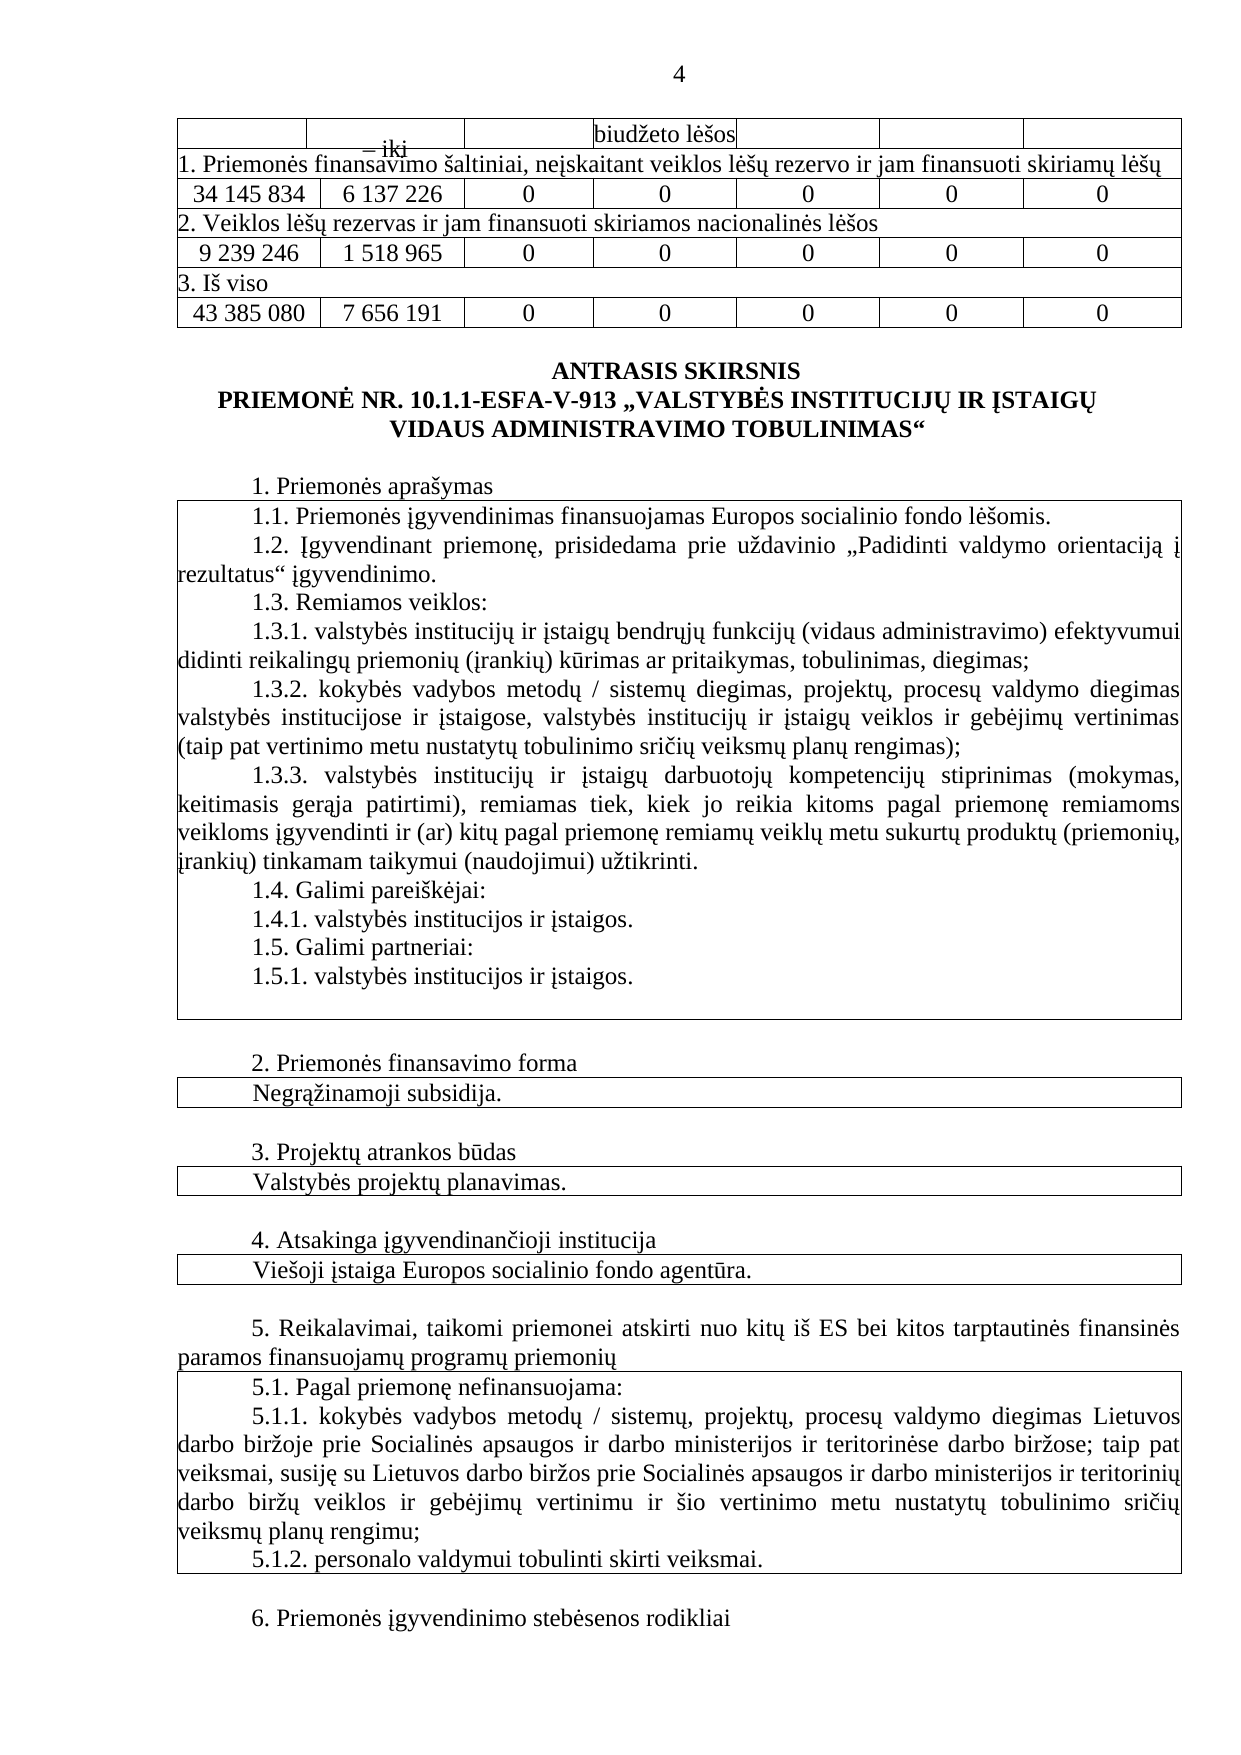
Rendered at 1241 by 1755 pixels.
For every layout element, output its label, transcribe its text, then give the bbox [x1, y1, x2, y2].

table_cell 6 137 226 [321, 179, 464, 207]
table_cell 0 [737, 179, 879, 207]
table_cell 1 518 965 [321, 238, 464, 267]
table_cell 2. Veiklos lėšų rezervas ir jam finansuoti skiriamos nacionalinės lėšos [178, 209, 1181, 237]
table_cell 1. Priemonės finansavimo šaltiniai, neįskaitant veiklos lėšų rezervo ir jam finansuoti skiriamų lėšų [178, 149, 1181, 178]
text 6. Priemonės įgyvendinimo stebėsenos rodikliai [177, 1603, 1181, 1632]
table_cell 0 [1024, 298, 1181, 327]
table_cell [737, 119, 879, 148]
table_cell 0 [737, 238, 879, 267]
table_cell [178, 990, 1181, 1019]
table_cell 0 [880, 298, 1023, 327]
text 1. Priemonės aprašymas [177, 471, 1181, 500]
table_cell 34 145 834 [178, 179, 320, 207]
table_cell 0 [737, 298, 879, 327]
table_header 5.1. Pagal priemonę nefinansuojama: 5.1.1. kokybės vadybos metodų / sistemų, projektų, procesų valdymo diegimas Lietuvos darbo biržoje prie Socialinės apsaugos ir darbo ministerijos ir teritorinėse darbo biržose; taip pat veiksmai, susiję su Lietuvos darbo biržos prie Socialinės apsaugos ir darbo ministerijos ir teritorinių darbo biržų veiklos ir gebėjimų vertinimu ir šio vertinimo metu nustatytų tobulinimo sričių veiksmų planų rengimu; 5.1.2. personalo valdymui tobulinti skirti veiksmai. [178, 1372, 1181, 1573]
table_cell [465, 119, 593, 148]
text 4. Atsakinga įgyvendinančioji institucija [177, 1225, 1181, 1254]
table_cell 9 239 246 [178, 238, 320, 267]
table_header Viešoji įstaiga Europos socialinio fondo agentūra. [178, 1255, 1181, 1284]
table_cell 0 [880, 238, 1023, 267]
table_cell 0 [880, 179, 1023, 207]
table_cell [1024, 119, 1181, 148]
table_cell 43 385 080 [178, 298, 320, 327]
table_cell 0 [1024, 238, 1181, 267]
table_cell 7 656 191 [321, 298, 464, 327]
table_cell 0 [594, 298, 736, 327]
text ANTRASIS SKIRSNIS [177, 356, 1181, 385]
text 5. Reikalavimai, taikomi priemonei atskirti nuo kitų iš ES bei kitos tarptautinės finansinės paramos finansuojamų programų priemonių [177, 1313, 1181, 1371]
text PRIEMONĖ NR. 10.1.1-ESFA-V-913 „VALSTYBĖS INSTITUCIJŲ IR ĮSTAIGŲ VIDAUS ADMINISTRAVIMO TOBULINIMAS“ [177, 385, 1137, 443]
table_header Negrąžinamoji subsidija. [178, 1078, 1181, 1107]
table_cell 0 [594, 179, 736, 207]
table_cell 0 [1024, 179, 1181, 207]
table_cell 0 [465, 298, 593, 327]
table_cell 0 [465, 238, 593, 267]
text 3. Projektų atrankos būdas [177, 1137, 1181, 1166]
table_header Valstybės projektų planavimas. [178, 1167, 1181, 1195]
text 2. Priemonės finansavimo forma [177, 1048, 1181, 1077]
table_cell biudžeto lėšos [594, 119, 736, 148]
table_cell 0 [594, 238, 736, 267]
table_header 1.1. Priemonės įgyvendinimas finansuojamas Europos socialinio fondo lėšomis. 1.2. Įgyvendinant priemonę, prisidedama prie uždavinio „Padidinti valdymo orientaciją į rezultatus“ įgyvendinimo. 1.3. Remiamos veiklos: 1.3.1. valstybės institucijų ir įstaigų bendrųjų funkcijų (vidaus administravimo) efektyvumui didinti reikalingų priemonių (įrankių) kūrimas ar pritaikymas, tobulinimas, diegimas; 1.3.2. kokybės vadybos metodų / sistemų diegimas, projektų, procesų valdymo diegimas valstybės institucijose ir įstaigose, valstybės institucijų ir įstaigų veiklos ir gebėjimų vertinimas (taip pat vertinimo metu nustatytų tobulinimo sričių veiksmų planų rengimas); 1.3.3. valstybės institucijų ir įstaigų darbuotojų kompetencijų stiprinimas (mokymas, keitimasis gerąja patirtimi), remiamas tiek, kiek jo reikia kitoms pagal priemonę remiamoms veikloms įgyvendinti ir (ar) kitų pagal priemonę remiamų veiklų metu sukurtų produktų (priemonių, įrankių) tinkamam taikymui (naudojimui) užtikrinti. 1.4. Galimi pareiškėjai: 1.4.1. valstybės institucijos ir įstaigos. 1.5. Galimi partneriai: 1.5.1. valstybės institucijos ir įstaigos. [178, 501, 1181, 990]
table_cell [178, 119, 306, 148]
table_cell Lietuvos Respublikos valstybės biudžeto lėšos – iki [307, 119, 464, 148]
table_cell 3. Iš viso [178, 268, 1181, 297]
table_cell 0 [465, 179, 593, 207]
table_cell [880, 119, 1023, 148]
